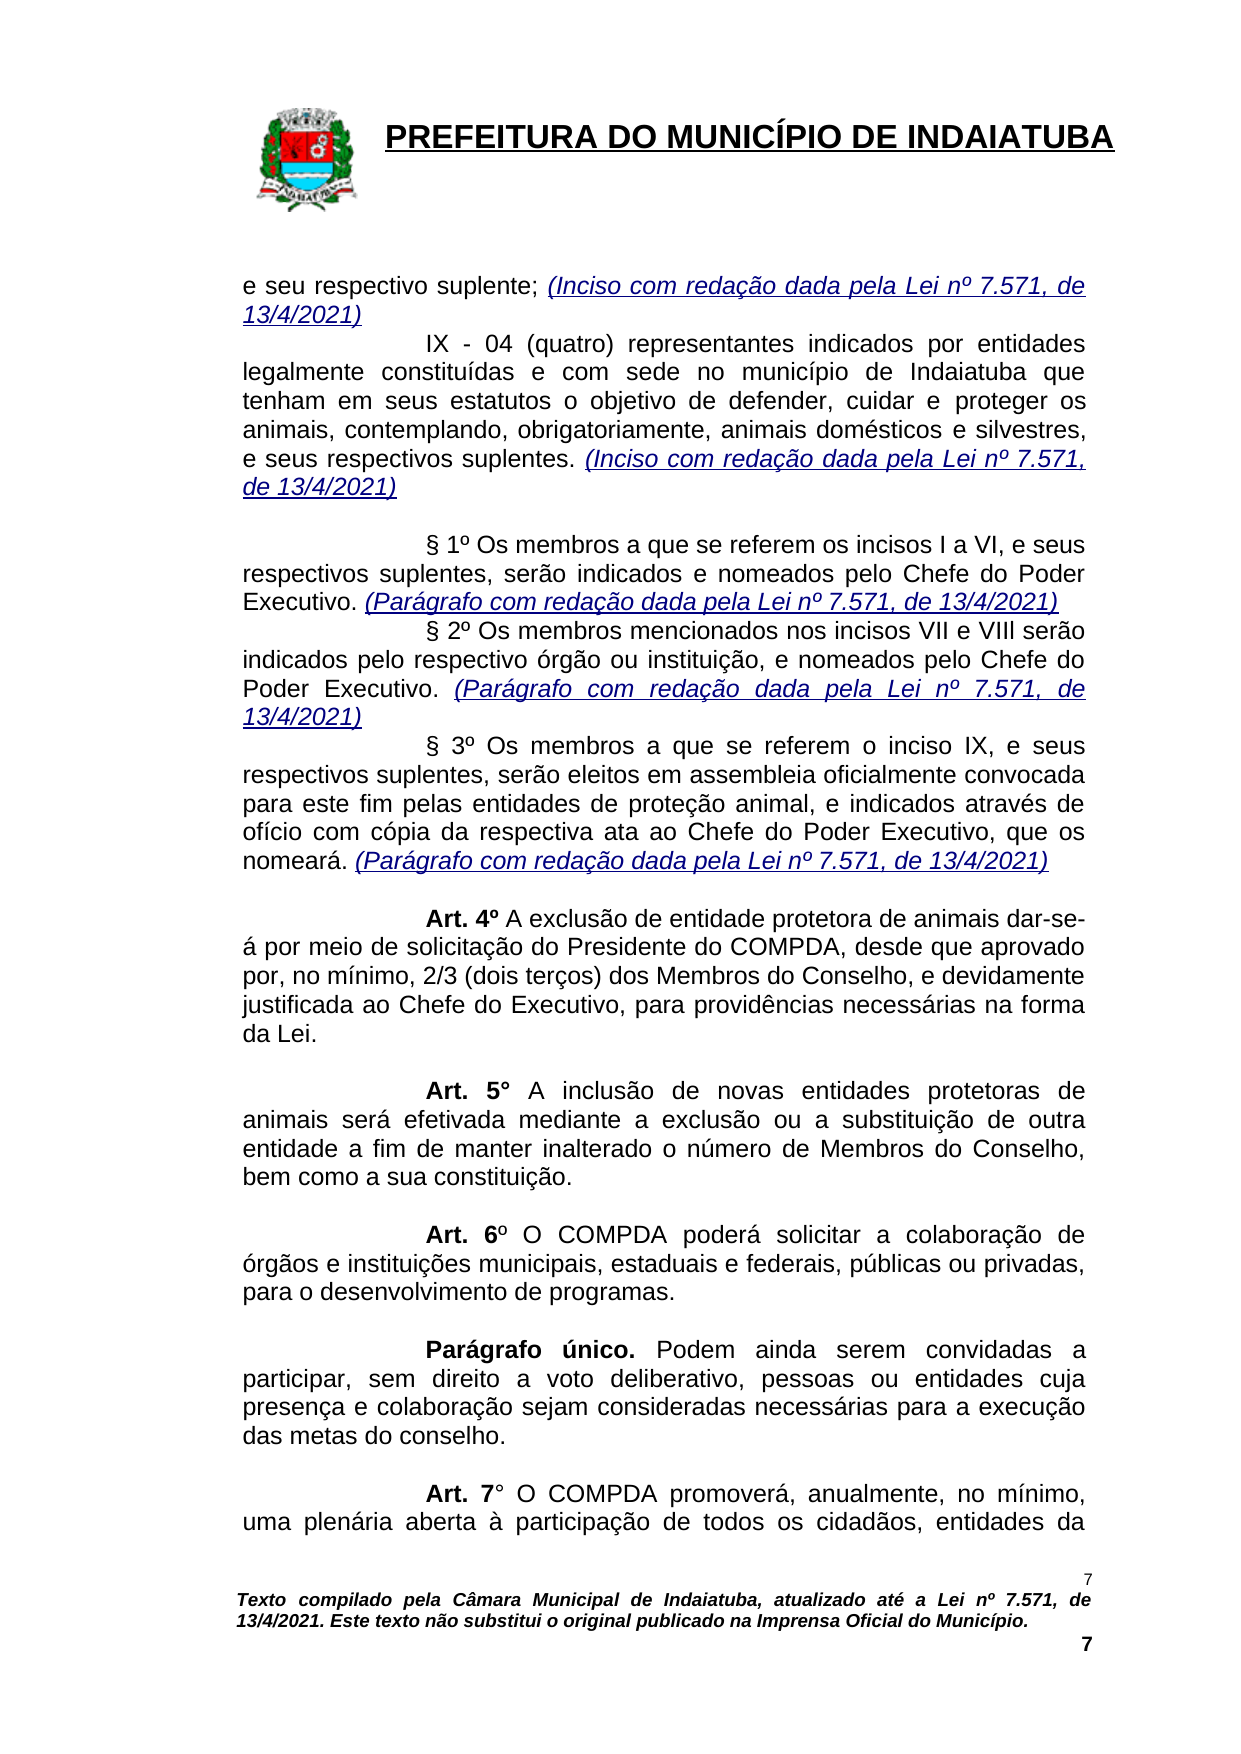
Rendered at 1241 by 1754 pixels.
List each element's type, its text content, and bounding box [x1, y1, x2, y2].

text § 3º Os membros a que se referem o inciso IX, e seus respectivos suplentes, serão eleitos em assembleia oficialmente convocada para este fim pelas entidades de proteção animal, e indicados através de ofício com cópia da respectiva ata ao Chefe do Poder Executivo, que os nomeará. (Parágrafo com redação dada pela Lei nº 7.571, de 13/4/2021) [242, 731, 1087, 875]
text § 1º Os membros a que se referem os incisos I a VI, e seus respectivos suplentes, serão indicados e nomeados pelo Chefe do Poder Executivo. (Parágrafo com redação dada pela Lei nº 7.571, de 13/4/2021) [242, 530, 1087, 616]
text Parágrafo único. Podem ainda serem convidadas a participar, sem direito a voto deliberativo, pessoas ou entidades cuja presença e colaboração sejam consideradas necessárias para a execução das metas do conselho. [242, 1335, 1087, 1450]
picture [255, 108, 358, 212]
text Art. 4º A exclusão de entidade protetora de animais dar-se-á por meio de solicitação do Presidente do COMPDA, desde que aprovado por, no mínimo, 2/3 (dois terços) dos Membros do Conselho, e devidamente justificada ao Chefe do Executivo, para providências necessárias na forma da Lei. [242, 904, 1087, 1047]
text e seu respectivo suplente; (Inciso com redação dada pela Lei nº 7.571, de 13/4/2021) [242, 271, 1087, 329]
text § 2º Os membros mencionados nos incisos VII e VIIl serão indicados pelo respectivo órgão ou instituição, e nomeados pelo Chefe do Poder Executivo. (Parágrafo com redação dada pela Lei nº 7.571, de 13/4/2021) [242, 616, 1087, 731]
text IX - 04 (quatro) representantes indicados por entidades legalmente constituídas e com sede no município de Indaiatuba que tenham em seus estatutos o objetivo de defender, cuidar e proteger os animais, contemplando, obrigatoriamente, animais domésticos e silvestres, e seus respectivos suplentes. (Inciso com redação dada pela Lei nº 7.571, de 13/4/2021) [242, 329, 1087, 501]
text Art. 5° A inclusão de novas entidades protetoras de animais será efetivada mediante a exclusão ou a substituição de outra entidade a fim de manter inalterado o número de Membros do Conselho, bem como a sua constituição. [242, 1076, 1087, 1191]
text Art. 7° O COMPDA promoverá, anualmente, no mínimo, uma plenária aberta à participação de todos os cidadãos, entidades da [242, 1479, 1087, 1536]
text Art. 6º O COMPDA poderá solicitar a colaboração de órgãos e instituições municipais, estaduais e federais, públicas ou privadas, para o desenvolvimento de programas. [242, 1220, 1087, 1306]
